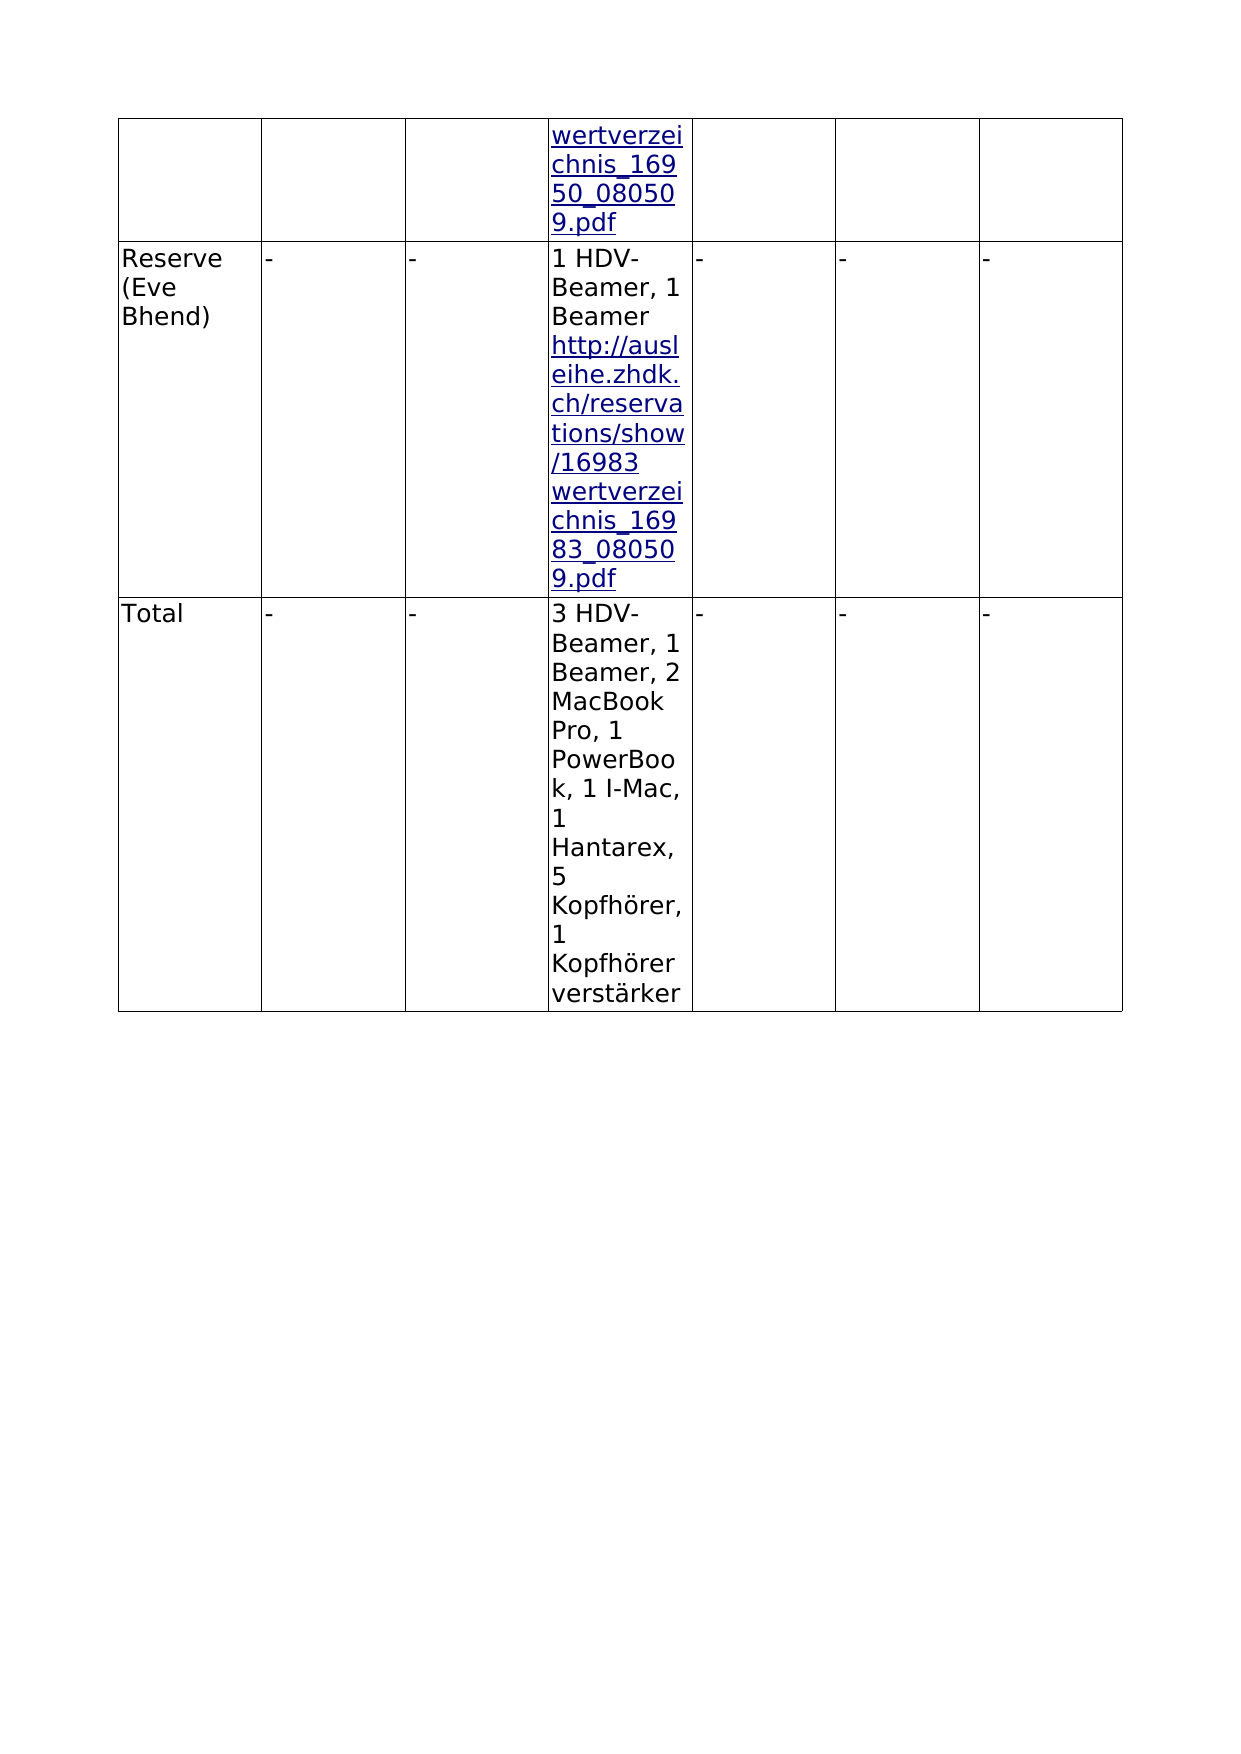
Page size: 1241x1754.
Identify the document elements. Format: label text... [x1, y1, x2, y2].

table_cell 1 HDV-Beamer, 1 Beamer http://ausleihe.zhdk.ch/reservations/show/16983 wertverzeichnis_16983_080509.pdf [549, 242, 692, 597]
table_cell [262, 119, 405, 241]
table_cell - [262, 242, 405, 597]
table_cell - [262, 598, 405, 1011]
table_cell [119, 119, 261, 241]
table_cell - [693, 242, 835, 597]
table_cell - [980, 598, 1122, 1011]
table_cell - [406, 598, 548, 1011]
table_cell - [693, 119, 835, 241]
table_cell [406, 119, 548, 241]
table_cell - [980, 119, 1122, 241]
table_cell - [836, 119, 979, 241]
table_cell 3 HDV-Beamer, 1 Beamer, 2 MacBook Pro, 1 PowerBook, 1 I-Mac, 1 Hantarex, 5 Kopfhörer, 1 Kopfhörerverstärker [549, 598, 692, 1011]
table_cell - [693, 598, 835, 1011]
table_cell - [836, 598, 979, 1011]
table_cell Total [119, 598, 261, 1011]
table_cell Reserve (Eve Bhend) [119, 242, 261, 597]
table_cell - [980, 242, 1122, 597]
table_cell - [836, 242, 979, 597]
table_cell wertverzeichnis_16950_080509.pdf [549, 119, 692, 241]
table_cell - [406, 242, 548, 597]
